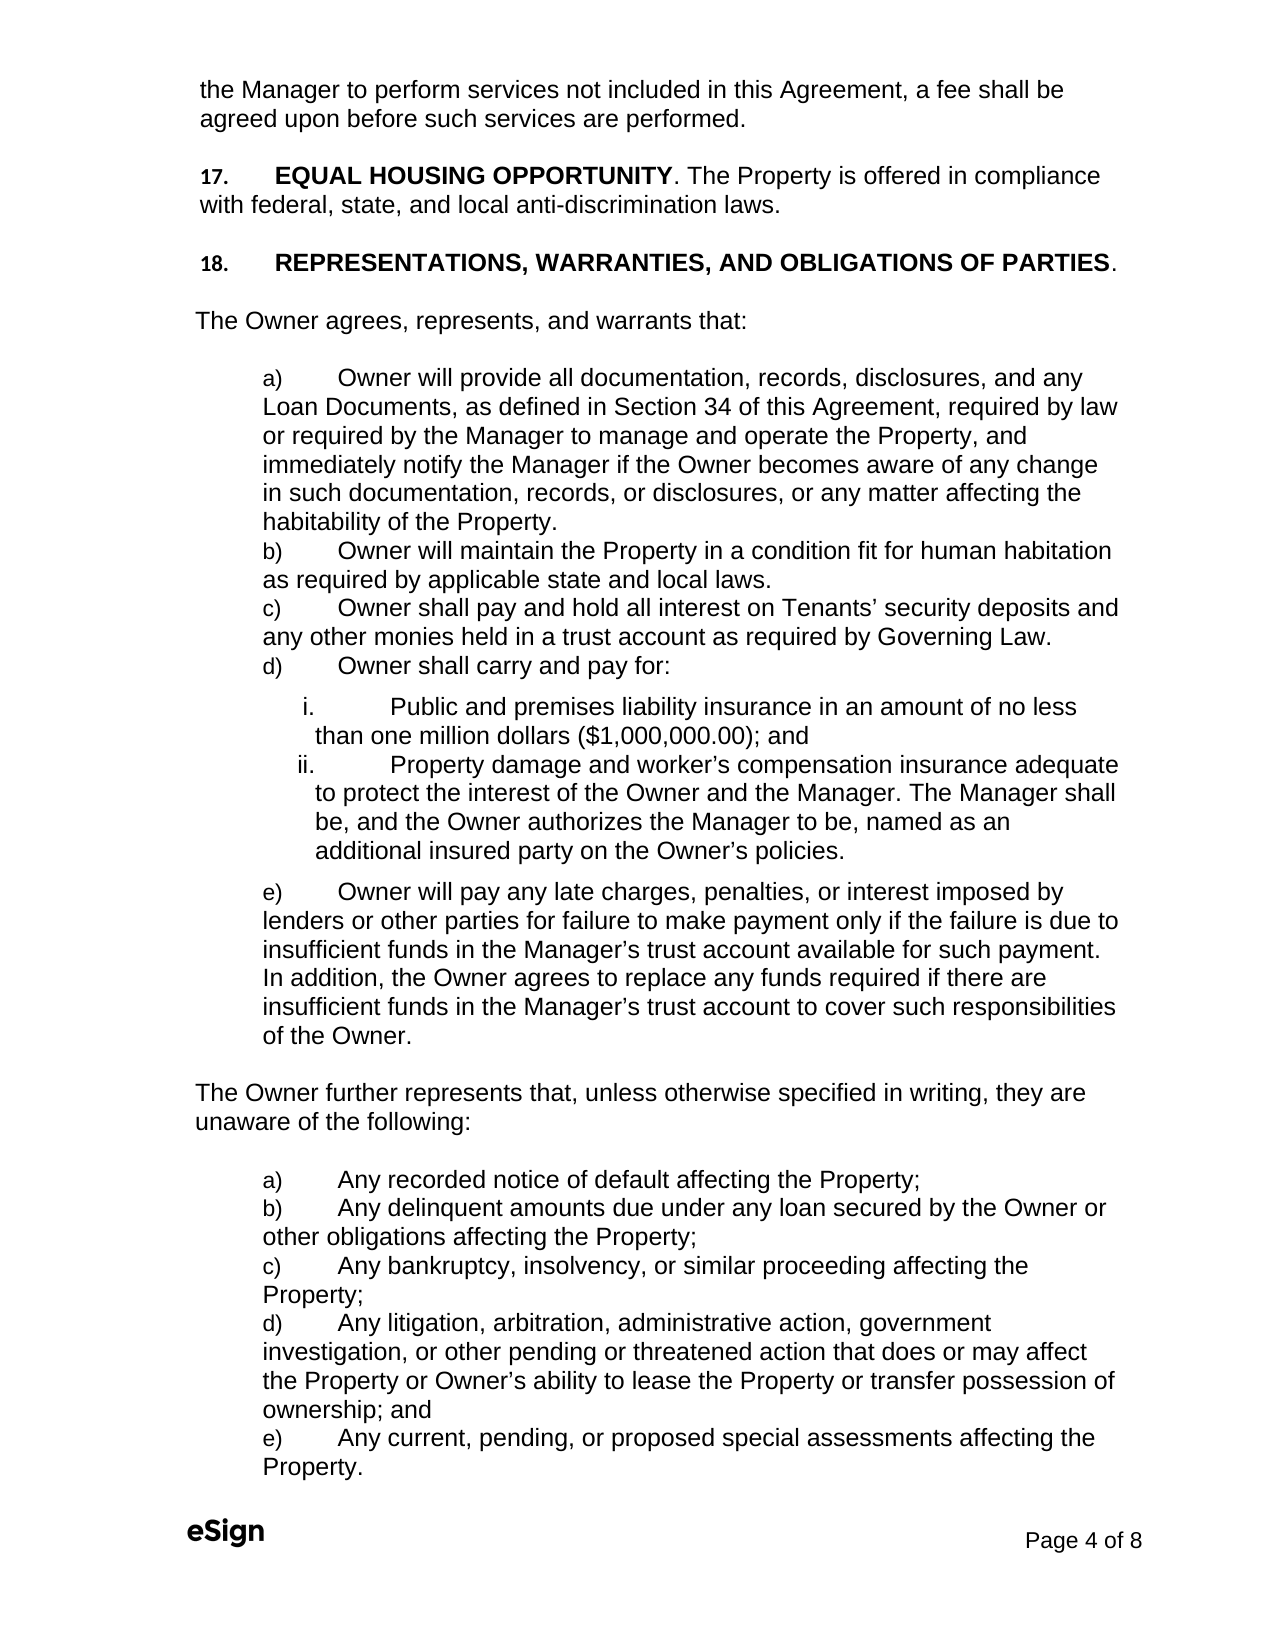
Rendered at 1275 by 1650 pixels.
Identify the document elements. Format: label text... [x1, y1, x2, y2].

list Any recorded notice of default affecting the Property; [262, 1164, 1125, 1193]
list Any current, pending, or proposed special assessments affecting the Property. [262, 1423, 1125, 1481]
list Any delinquent amounts due under any loan secured by the Owner or other obligations affecting the Property; [262, 1193, 1125, 1251]
list EQUAL HOUSING OPPORTUNITY. The Property is offered in compliance with federal, state, and local anti-discrimination laws. [199, 161, 1125, 219]
list Owner will maintain the Property in a condition fit for human habitation as required by applicable state and local laws. [262, 536, 1125, 593]
list Property damage and worker’s compensation insurance adequate to protect the interest of the Owner and the Manager. The Manager shall be, and the Owner authorizes the Manager to be, named as an additional insured party on the Owner’s policies. [315, 749, 1125, 864]
list REPRESENTATIONS, WARRANTIES, AND OBLIGATIONS OF PARTIES. [199, 248, 1125, 277]
list Public and premises liability insurance in an amount of no less than one million dollars ($1,000,000.00); and [315, 692, 1125, 749]
text The Owner further represents that, unless otherwise specified in writing, they are unaware of the following: [195, 1078, 1125, 1164]
text The Owner agrees, represents, and warrants that: [195, 306, 1125, 363]
list Owner will pay any late charges, penalties, or interest imposed by lenders or other parties for failure to make payment only if the failure is due to insufficient funds in the Manager’s trust account available for such payment. In addition, the Owner agrees to replace any funds required if there are insufficient funds in the Manager’s trust account to cover such responsibilities of the Owner. [262, 877, 1125, 1049]
list OTHER COMPENSATION. Unless otherwise stated, this Agreement does not include the Manager’s service of preparing the Property for sale or refinance, modernization, fire or major damage restoration, rehabilitation, financial accounting or legal advice, representation before public agencies, advising on proposed new construction, debt collection, counseling, attending any association or condominium meetings, and any other obligation not listed as a Service. If the Owner requests the Manager to perform services not included in this Agreement, a fee shall be agreed upon before such services are performed. [199, 75, 1125, 132]
list Any litigation, arbitration, administrative action, government investigation, or other pending or threatened action that does or may affect the Property or Owner’s ability to lease the Property or transfer possession of ownership; and [262, 1308, 1125, 1423]
list Owner will provide all documentation, records, disclosures, and any Loan Documents, as defined in Section 34 of this Agreement, required by law or required by the Manager to manage and operate the Property, and immediately notify the Manager if the Owner becomes aware of any change in such documentation, records, or disclosures, or any matter affecting the habitability of the Property. [262, 363, 1125, 536]
list Any bankruptcy, insolvency, or similar proceeding affecting the Property; [262, 1251, 1125, 1308]
list Owner shall pay and hold all interest on Tenants’ security deposits and any other monies held in a trust account as required by Governing Law. [262, 593, 1125, 651]
list Owner shall carry and pay for: [262, 651, 1125, 679]
